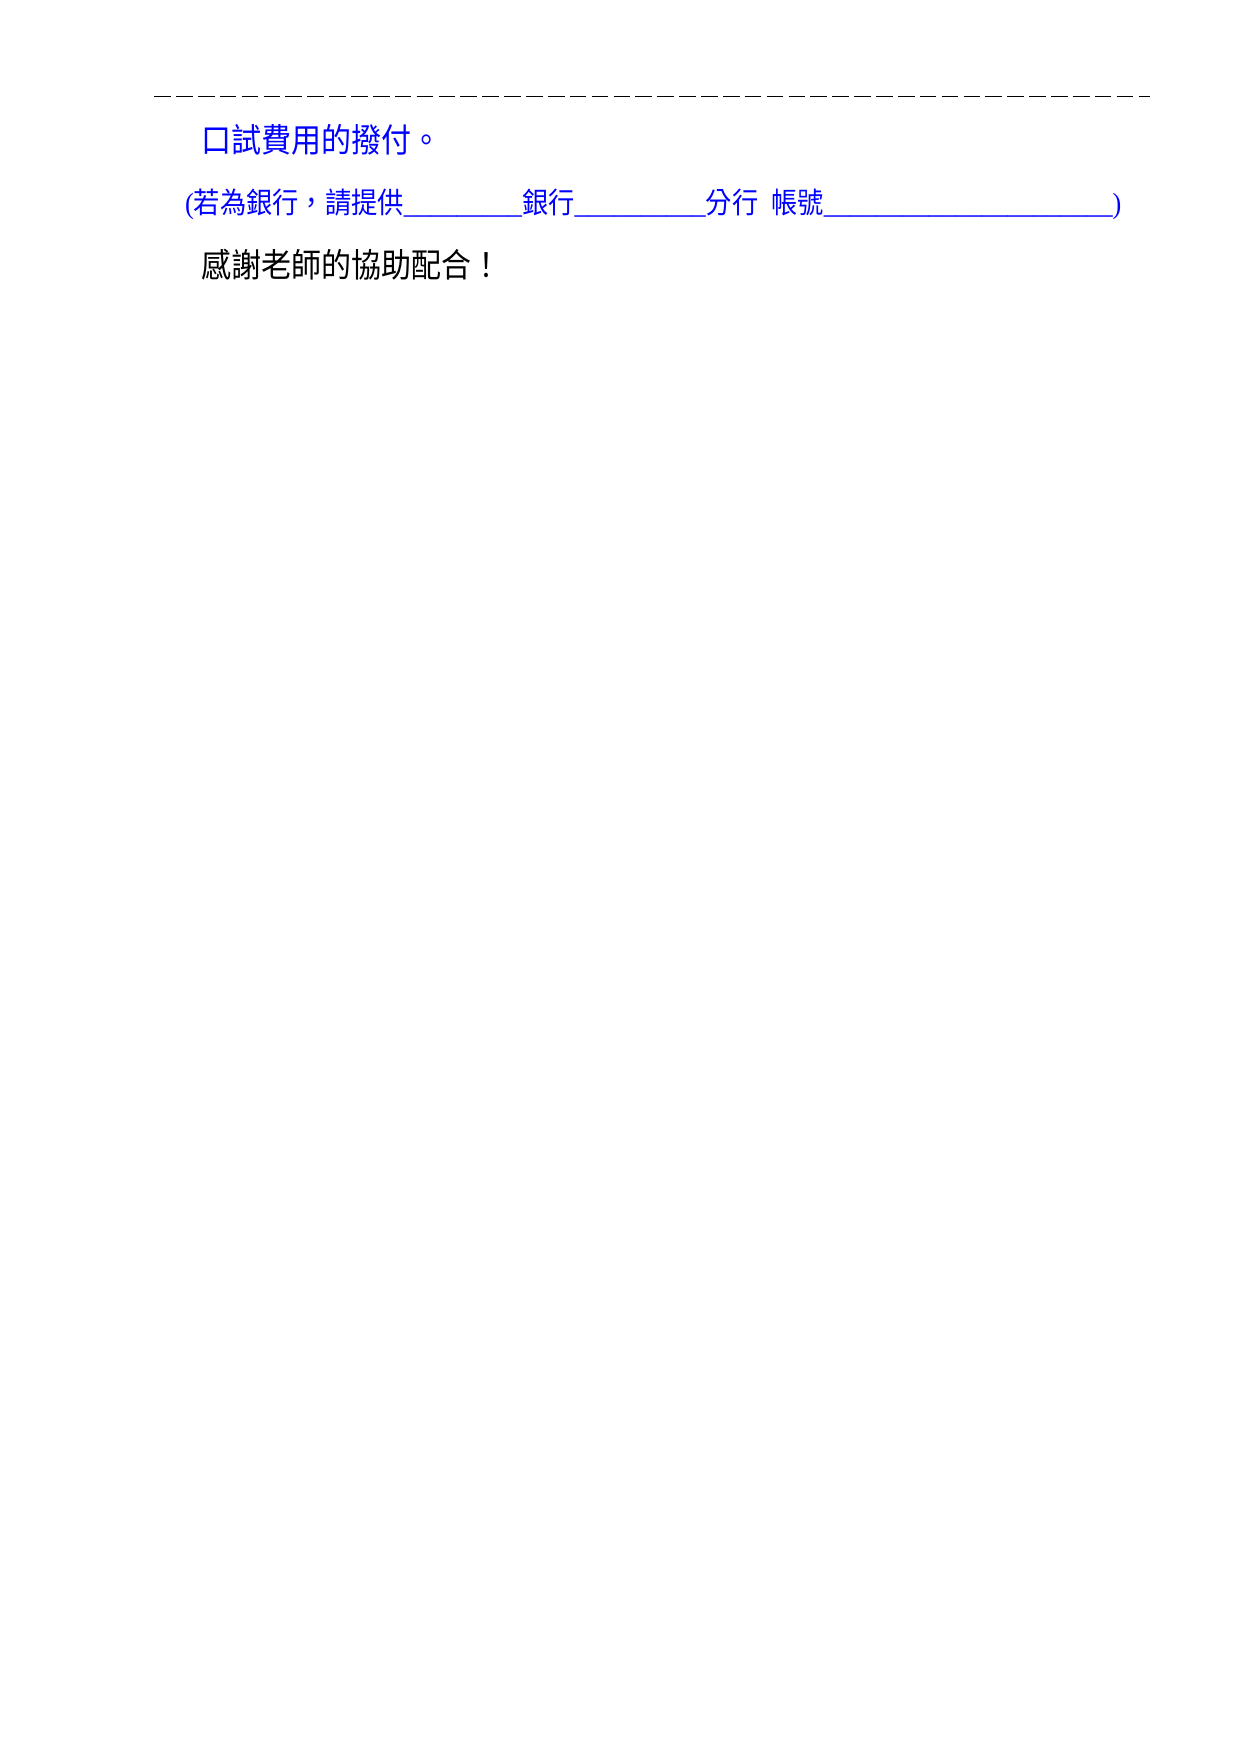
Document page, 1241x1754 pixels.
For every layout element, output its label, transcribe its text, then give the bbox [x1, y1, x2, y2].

table_cell 口試費用的撥付。 (若為銀行，請提供_________銀行__________分行 帳號______________________) 感謝老師的協助配合！ [154, 96, 1150, 284]
